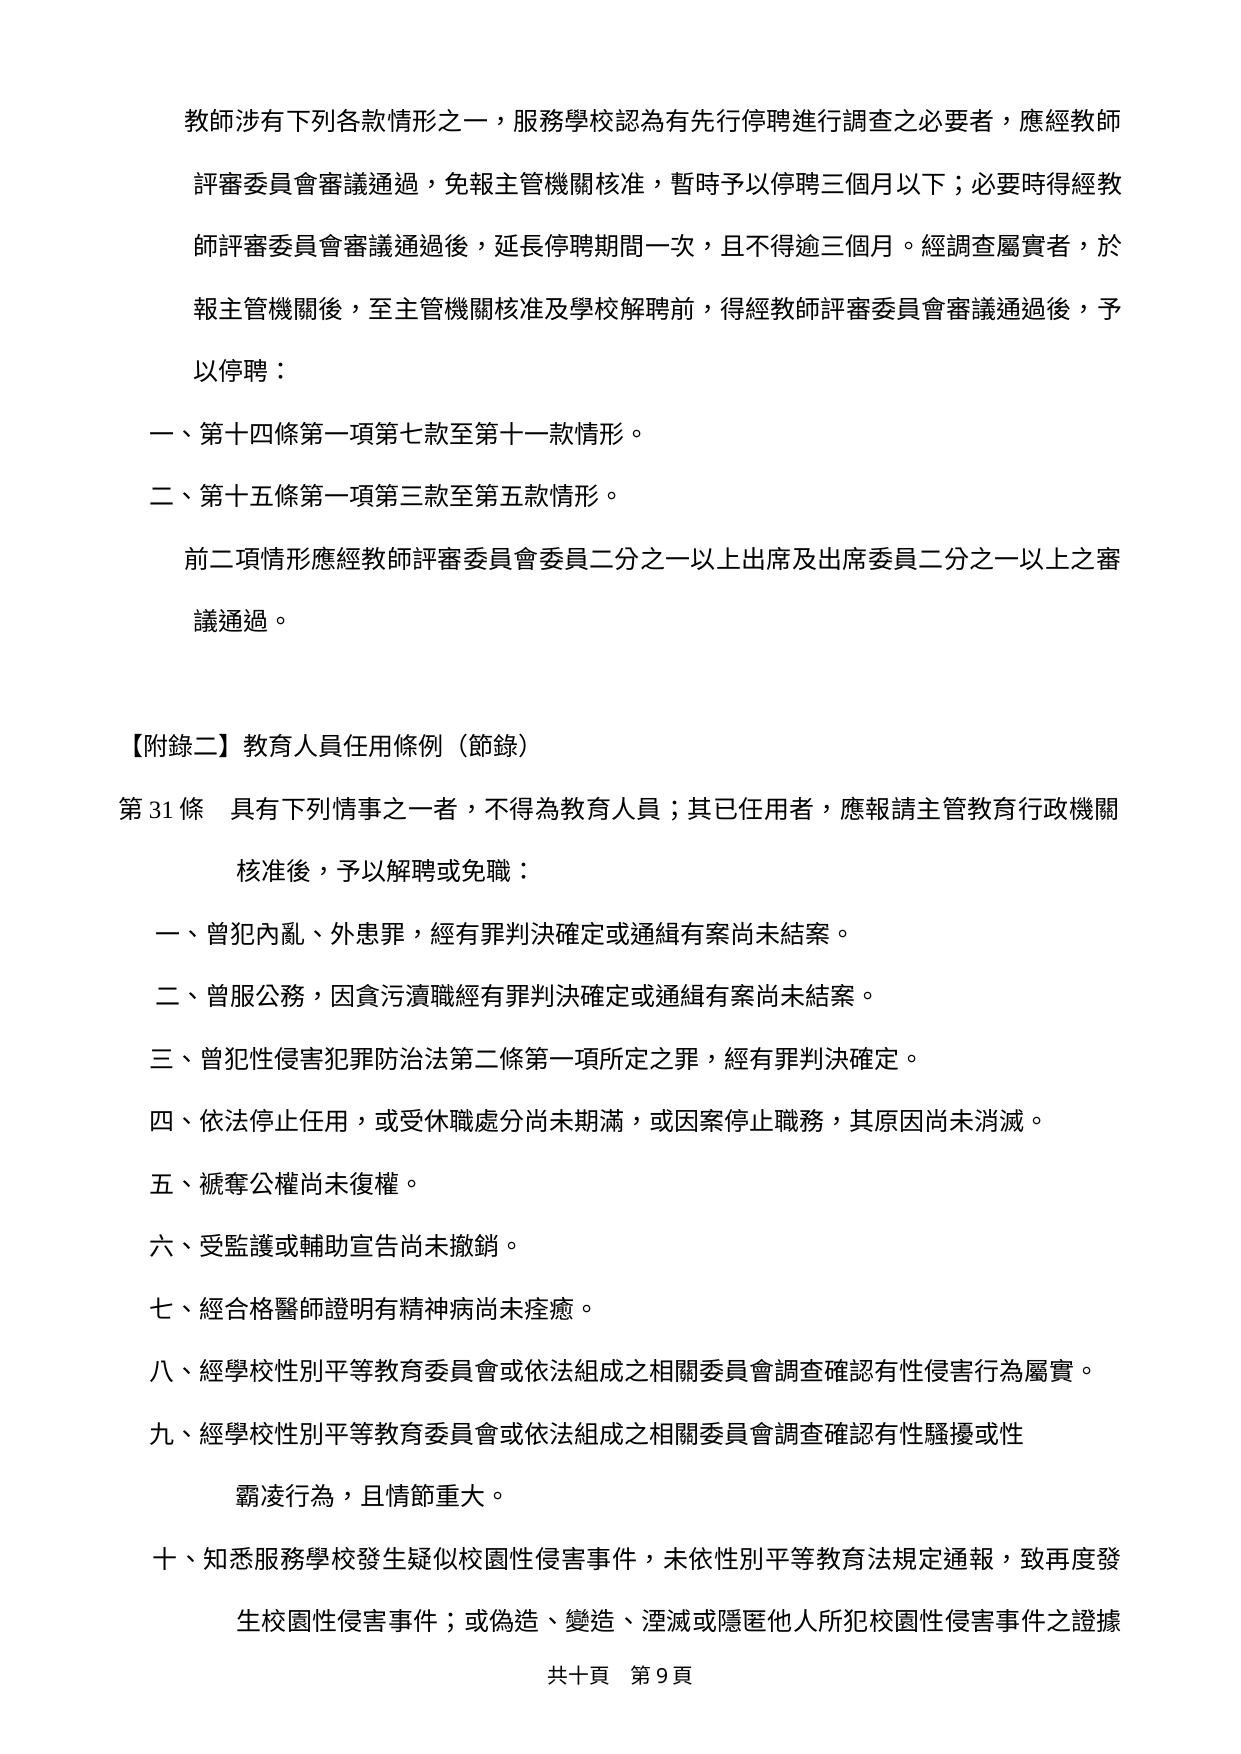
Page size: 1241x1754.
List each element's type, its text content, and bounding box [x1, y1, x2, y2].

text 十、知悉服務學校發生疑似校園性侵害事件，未依性別平等教育法規定通報，致再度發生校園性侵害事件；或偽造、變造、湮滅或隱匿他人所犯校園性侵害事件之證據，經有關機關查證屬實。 [118, 1516, 1122, 1641]
text 五、褫奪公權尚未復權。 [118, 1141, 1122, 1203]
text 【附錄二】教育人員任用條例（節錄） [118, 703, 1122, 766]
text 一、第十四條第一項第七款至第十一款情形。 [118, 391, 1122, 453]
text 二、曾服公務，因貪污瀆職經有罪判決確定或通緝有案尚未結案。 [118, 953, 1122, 1016]
text 三、曾犯性侵害犯罪防治法第二條第一項所定之罪，經有罪判決確定。 [118, 1016, 1122, 1078]
text 六、受監護或輔助宣告尚未撤銷。 [118, 1203, 1122, 1266]
text 七、經合格醫師證明有精神病尚未痊癒。 [118, 1266, 1122, 1328]
text 一、曾犯內亂、外患罪，經有罪判決確定或通緝有案尚未結案。 [118, 891, 1122, 953]
text 九、經學校性別平等教育委員會或依法組成之相關委員會調查確認有性騷擾或性 [118, 1391, 1122, 1453]
text 教師涉有下列各款情形之一，服務學校認為有先行停聘進行調查之必要者，應經教師評審委員會審議通過，免報主管機關核准，暫時予以停聘三個月以下；必要時得經教師評審委員會審議通過後，延長停聘期間一次，且不得逾三個月。經調查屬實者，於報主管機關後，至主管機關核准及學校解聘前，得經教師評審委員會審議通過後，予以停聘： [118, 78, 1122, 391]
text 前二項情形應經教師評審委員會委員二分之一以上出席及出席委員二分之一以上之審議通過。 [118, 516, 1122, 641]
text 第31條 具有下列情事之一者，不得為教育人員；其已任用者，應報請主管教育行政機關核准後，予以解聘或免職： [118, 766, 1122, 891]
text 八、經學校性別平等教育委員會或依法組成之相關委員會調查確認有性侵害行為屬實。 [118, 1328, 1122, 1391]
text 四、依法停止任用，或受休職處分尚未期滿，或因案停止職務，其原因尚未消滅。 [118, 1078, 1122, 1141]
text 二、第十五條第一項第三款至第五款情形。 [118, 453, 1122, 516]
text 霸凌行為，且情節重大。 [235, 1453, 1122, 1516]
